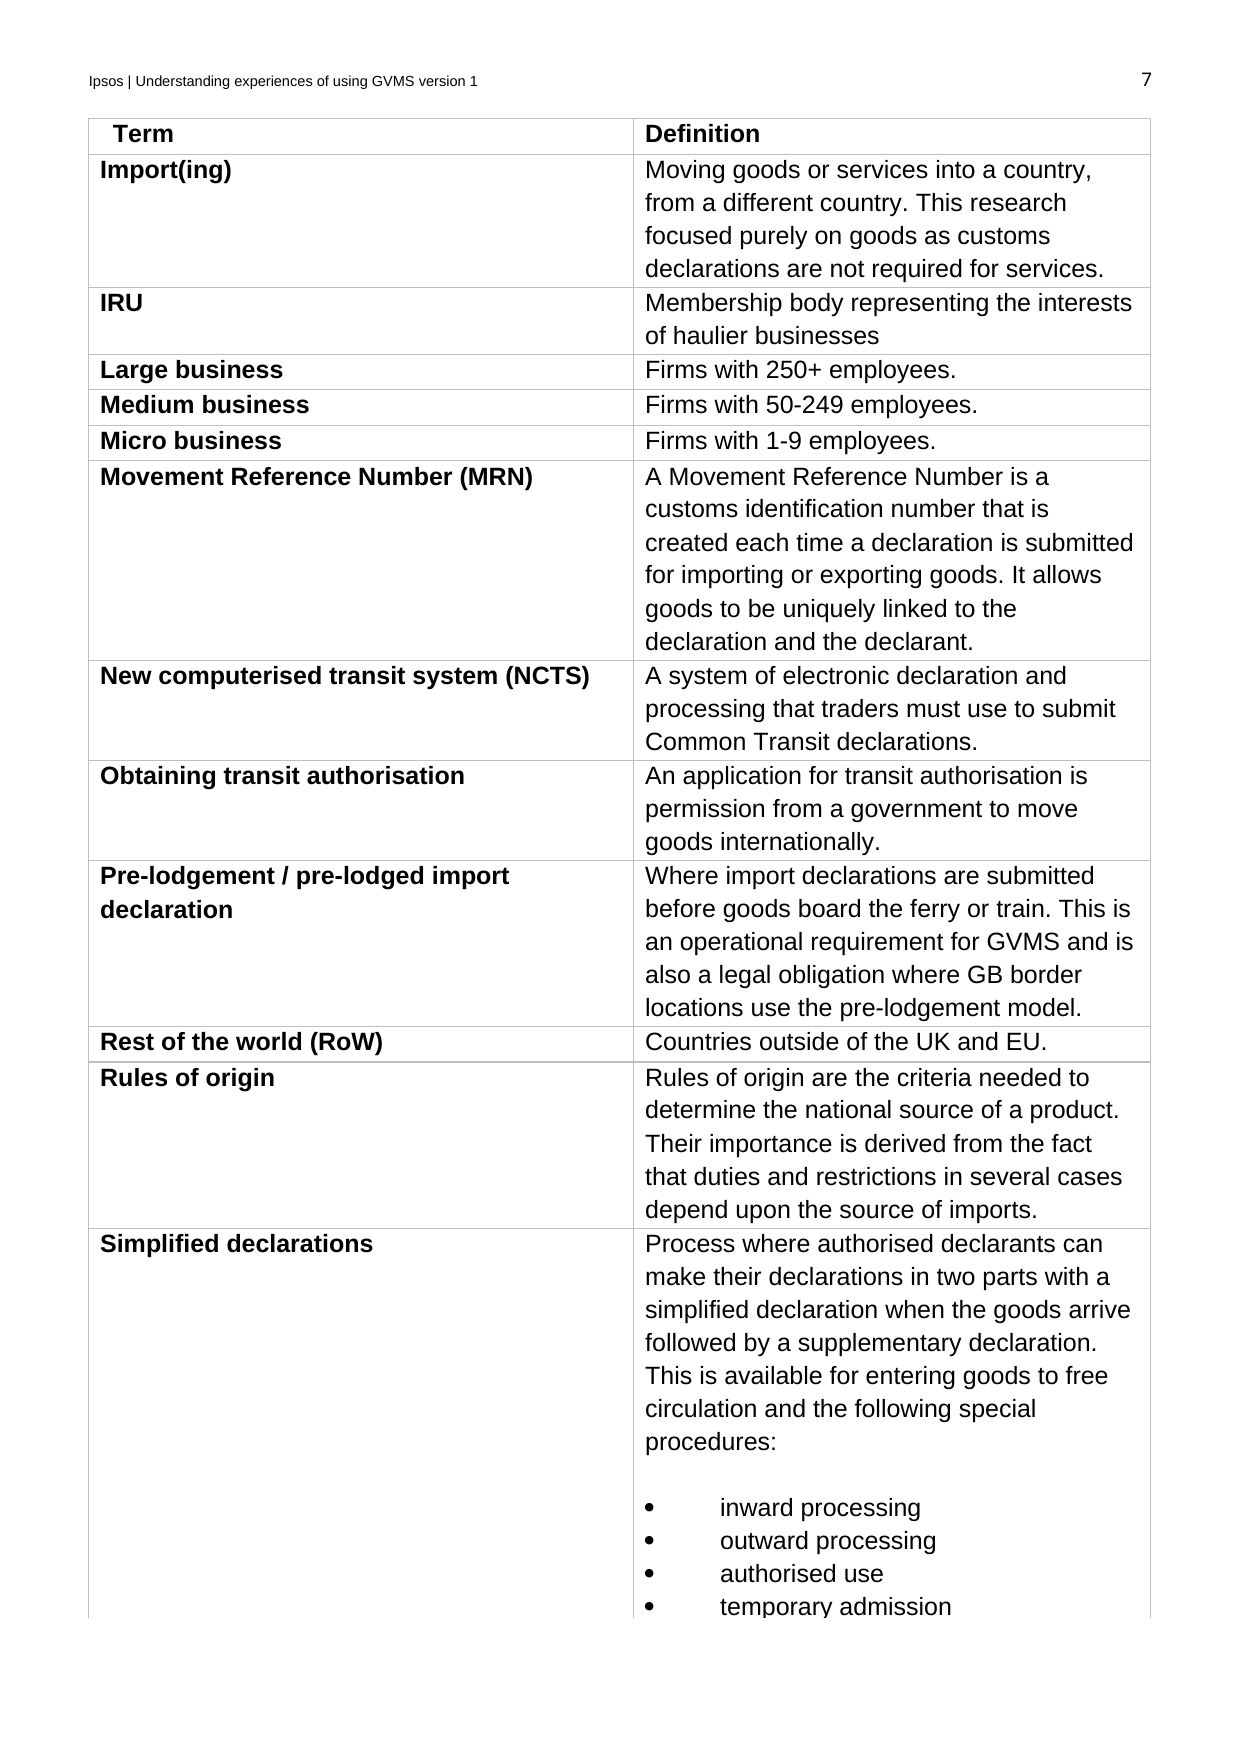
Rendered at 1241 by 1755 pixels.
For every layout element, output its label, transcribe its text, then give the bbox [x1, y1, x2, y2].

table_header Term [89, 119, 633, 154]
table_cell IRU [89, 288, 633, 354]
table_cell Rules of origin [89, 1063, 633, 1228]
table_cell An application for transit authorisation is permission from a government to move goods internationally. [634, 761, 1150, 860]
table_cell Movement Reference Number (MRN) [89, 461, 633, 659]
table_cell New computerised transit system (NCTS) [89, 661, 633, 760]
table_cell Membership body representing the interests of haulier businesses [634, 288, 1150, 354]
table_cell Obtaining transit authorisation [89, 761, 633, 860]
table_cell Firms with 50-249 employees. [634, 390, 1150, 425]
table_cell Countries outside of the UK and EU. [634, 1027, 1150, 1061]
table_cell Rules of origin are the criteria needed to determine the national source of a product. Their importance is derived from the fact that duties and restrictions in several cases depend upon the source of imports. [634, 1063, 1150, 1228]
table_cell Import(ing) [89, 155, 633, 287]
table_cell Simplified declarations [89, 1229, 633, 1618]
table_header Definition [634, 119, 1150, 154]
table_cell Large business [89, 355, 633, 389]
table_cell Micro business [89, 426, 633, 460]
table_cell Pre-lodgement / pre-lodged import declaration [89, 861, 633, 1026]
table_cell Rest of the world (RoW) [89, 1027, 633, 1061]
table_cell Process where authorised declarants can make their declarations in two parts with a simplified declaration when the goods arrive followed by a supplementary declaration. This is available for entering goods to free circulation and the following special procedures: inward processing outward processing authorised use temporary admission customs warehousing [634, 1229, 1150, 1618]
table_cell Where import declarations are submitted before goods board the ferry or train. This is an operational requirement for GVMS and is also a legal obligation where GB border locations use the pre-lodgement model. [634, 861, 1150, 1026]
table_cell Firms with 1-9 employees. [634, 426, 1150, 460]
table_cell Medium business [89, 390, 633, 425]
table_cell A system of electronic declaration and processing that traders must use to submit Common Transit declarations. [634, 661, 1150, 760]
table_cell Moving goods or services into a country, from a different country. This research focused purely on goods as customs declarations are not required for services. [634, 155, 1150, 287]
table_cell Firms with 250+ employees. [634, 355, 1150, 389]
table_cell A Movement Reference Number is a customs identification number that is created each time a declaration is submitted for importing or exporting goods. It allows goods to be uniquely linked to the declaration and the declarant. [634, 461, 1150, 659]
